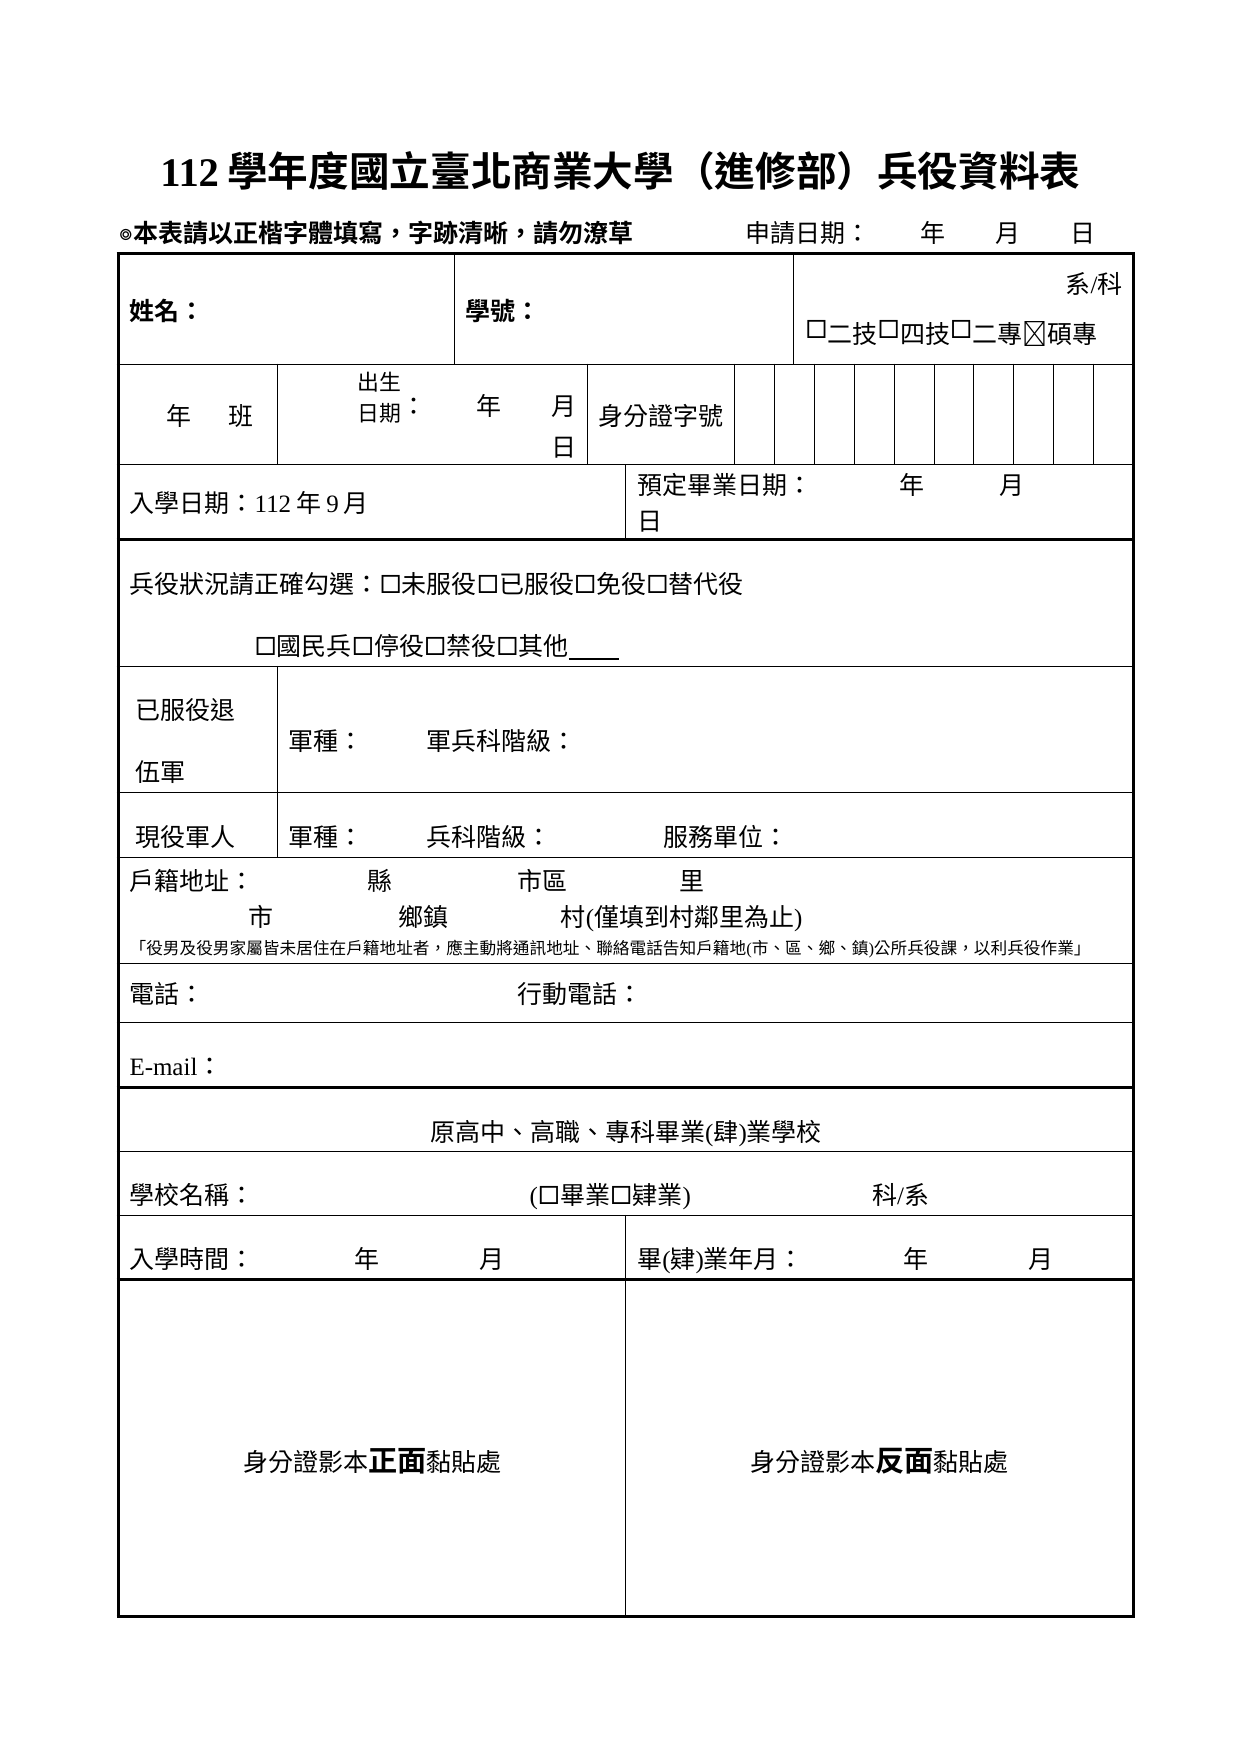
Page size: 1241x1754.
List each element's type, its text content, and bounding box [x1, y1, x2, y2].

table_cell [1014, 365, 1053, 464]
table_cell [815, 365, 854, 464]
text 112學年度國立臺北商業大學（進修部）兵役資料表 [118, 127, 1122, 189]
table_cell 現役軍人 [120, 793, 277, 857]
table_cell 軍種： 兵科階級： 服務單位： [278, 793, 1132, 857]
table_cell 入學日期：112年9月 [120, 465, 625, 538]
table_cell 軍種： 軍兵科階級： [278, 667, 1132, 792]
table_cell 電話： 行動電話： [120, 964, 1132, 1022]
table_cell 身分證字號 [588, 365, 734, 464]
table_cell [1094, 365, 1132, 464]
table_cell 已服役退伍軍 [120, 667, 277, 792]
table_cell 年 班 [120, 365, 277, 464]
table_cell 入學時間： 年 月 [120, 1216, 625, 1278]
table_header 學號： [455, 255, 793, 363]
table_cell 預定畢業日期： 年 月 日 [626, 465, 1132, 538]
table_cell E-mail： [120, 1023, 1132, 1086]
table_cell [974, 365, 1013, 464]
table_cell 畢(肄)業年月： 年 月 [626, 1216, 1132, 1278]
table_header 姓名： [120, 255, 454, 363]
table_cell 戶籍地址： 縣 市區 里 市 鄉鎮 村(僅填到村鄰里為止) 「役男及役男家屬皆未居住在戶籍地址者，應主動將通訊地址、聯絡電話告知戶籍地(市、區、鄉、鎮)公所兵役課，以利兵役作業」 [120, 858, 1132, 963]
table_cell [895, 365, 934, 464]
table_cell 兵役狀況請正確勾選：未服役已服役免役替代役 國民兵停役禁役其他 [120, 541, 1132, 666]
table_cell 出生日期： 年 月 日 [278, 365, 587, 464]
table_header 系/科 二技四技二專碩專 [794, 255, 1132, 363]
text ◎本表請以正楷字體填寫，字跡清晰，請勿潦草 申請日期： 年 月 日 [118, 189, 1122, 252]
table_cell [855, 365, 894, 464]
table_cell 原高中、高職、專科畢業(肆)業學校 [120, 1089, 1132, 1151]
table_cell [775, 365, 814, 464]
table_cell 身分證影本反面黏貼處 [626, 1281, 1132, 1615]
table_cell 學校名稱： (畢業肄業) 科/系 [120, 1152, 1132, 1215]
table_cell 身分證影本正面黏貼處 [120, 1281, 625, 1615]
table_cell [1054, 365, 1093, 464]
table_cell [735, 365, 774, 464]
table_cell [935, 365, 973, 464]
